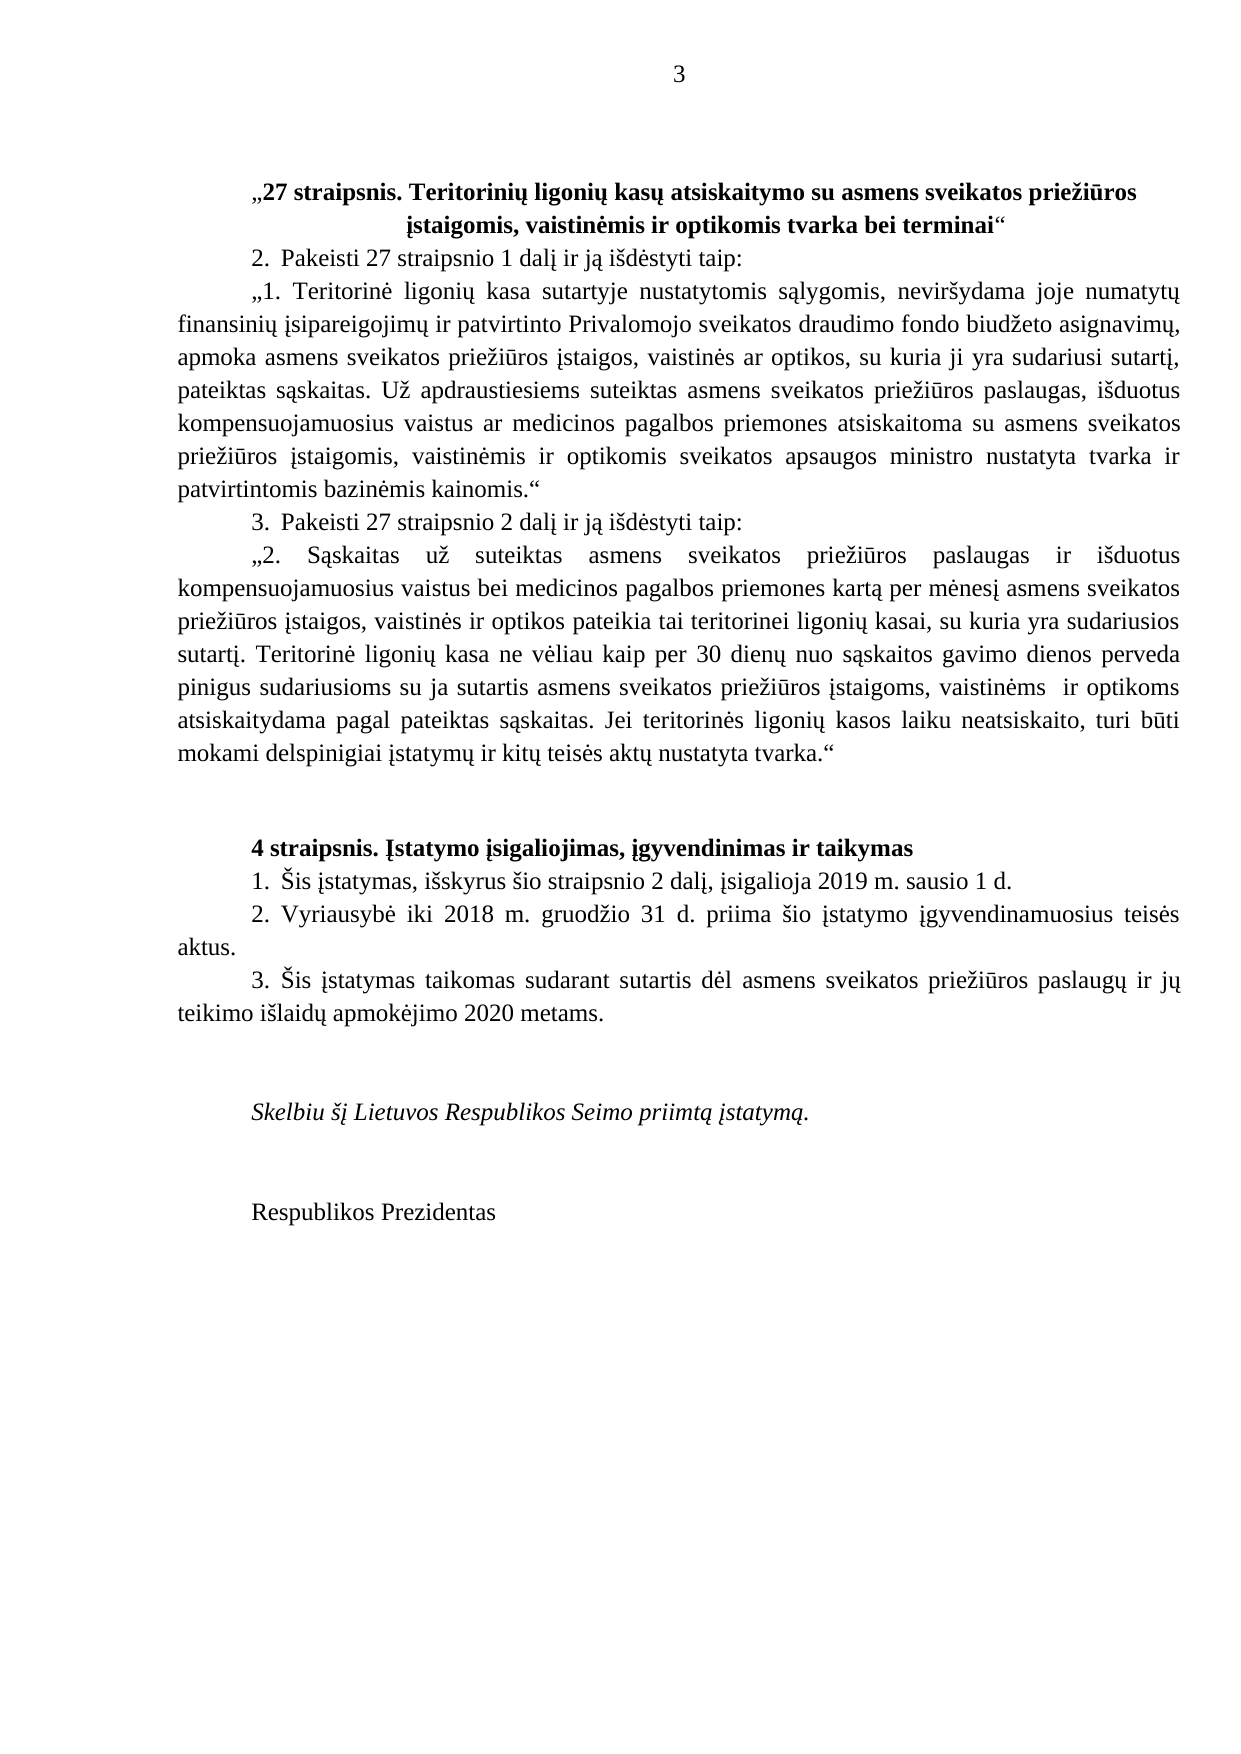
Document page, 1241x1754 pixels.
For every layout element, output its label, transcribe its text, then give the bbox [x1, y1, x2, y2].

text 1. Šis įstatymas, išskyrus šio straipsnio 2 dalį, įsigalioja 2019 m. sausio 1 d. [177, 866, 1181, 895]
text 4 straipsnis. Įstatymo įsigaliojimas, įgyvendinimas ir taikymas [177, 833, 1181, 862]
text 3. Šis įstatymas taikomas sudarant sutartis dėl asmens sveikatos priežiūros paslaugų ir jų teikimo išlaidų apmokėjimo 2020 metams. [177, 965, 1181, 1027]
text 2. Pakeisti 27 straipsnio 1 dalį ir ją išdėstyti taip: [177, 243, 1181, 272]
text Respublikos Prezidentas [177, 1197, 1181, 1225]
text „2. Sąskaitas už suteiktas asmens sveikatos priežiūros paslaugas ir išduotus kompensuojamuosius vaistus bei medicinos pagalbos priemones kartą per mėnesį asmens sveikatos priežiūros įstaigos, vaistinės ir optikos pateikia tai teritorinei ligonių kasai, su kuria yra sudariusios sutartį. Teritorinė ligonių kasa ne vėliau kaip per 30 dienų nuo sąskaitos gavimo dienos perveda pinigus sudariusioms su ja sutartis asmens sveikatos priežiūros įstaigoms, vaistinėms ir optikoms atsiskaitydama pagal pateiktas sąskaitas. Jei teritorinės ligonių kasos laiku neatsiskaito, turi būti mokami delspinigiai įstatymų ir kitų teisės aktų nustatyta tvarka.“ [177, 540, 1181, 767]
text „1. Teritorinė ligonių kasa sutartyje nustatytomis sąlygomis, neviršydama joje numatytų finansinių įsipareigojimų ir patvirtinto Privalomojo sveikatos draudimo fondo biudžeto asignavimų, apmoka asmens sveikatos priežiūros įstaigos, vaistinės ar optikos, su kuria ji yra sudariusi sutartį, pateiktas sąskaitas. Už apdraustiesiems suteiktas asmens sveikatos priežiūros paslaugas, išduotus kompensuojamuosius vaistus ar medicinos pagalbos priemones atsiskaitoma su asmens sveikatos priežiūros įstaigomis, vaistinėmis ir optikomis sveikatos apsaugos ministro nustatyta tvarka ir patvirtintomis bazinėmis kainomis.“ [177, 276, 1181, 503]
text „27 straipsnis. Teritorinių ligonių kasų atsiskaitymo su asmens sveikatos priežiūros [251, 177, 1181, 206]
text 2. Vyriausybė iki 2018 m. gruodžio 31 d. priima šio įstatymo įgyvendinamuosius teisės aktus. [177, 899, 1181, 961]
text įstaigomis, vaistinėmis ir optikomis tvarka bei terminai“ [251, 210, 1181, 239]
text Skelbiu šį Lietuvos Respublikos Seimo priimtą įstatymą. [177, 1097, 1181, 1126]
text 3. Pakeisti 27 straipsnio 2 dalį ir ją išdėstyti taip: [177, 507, 1181, 536]
